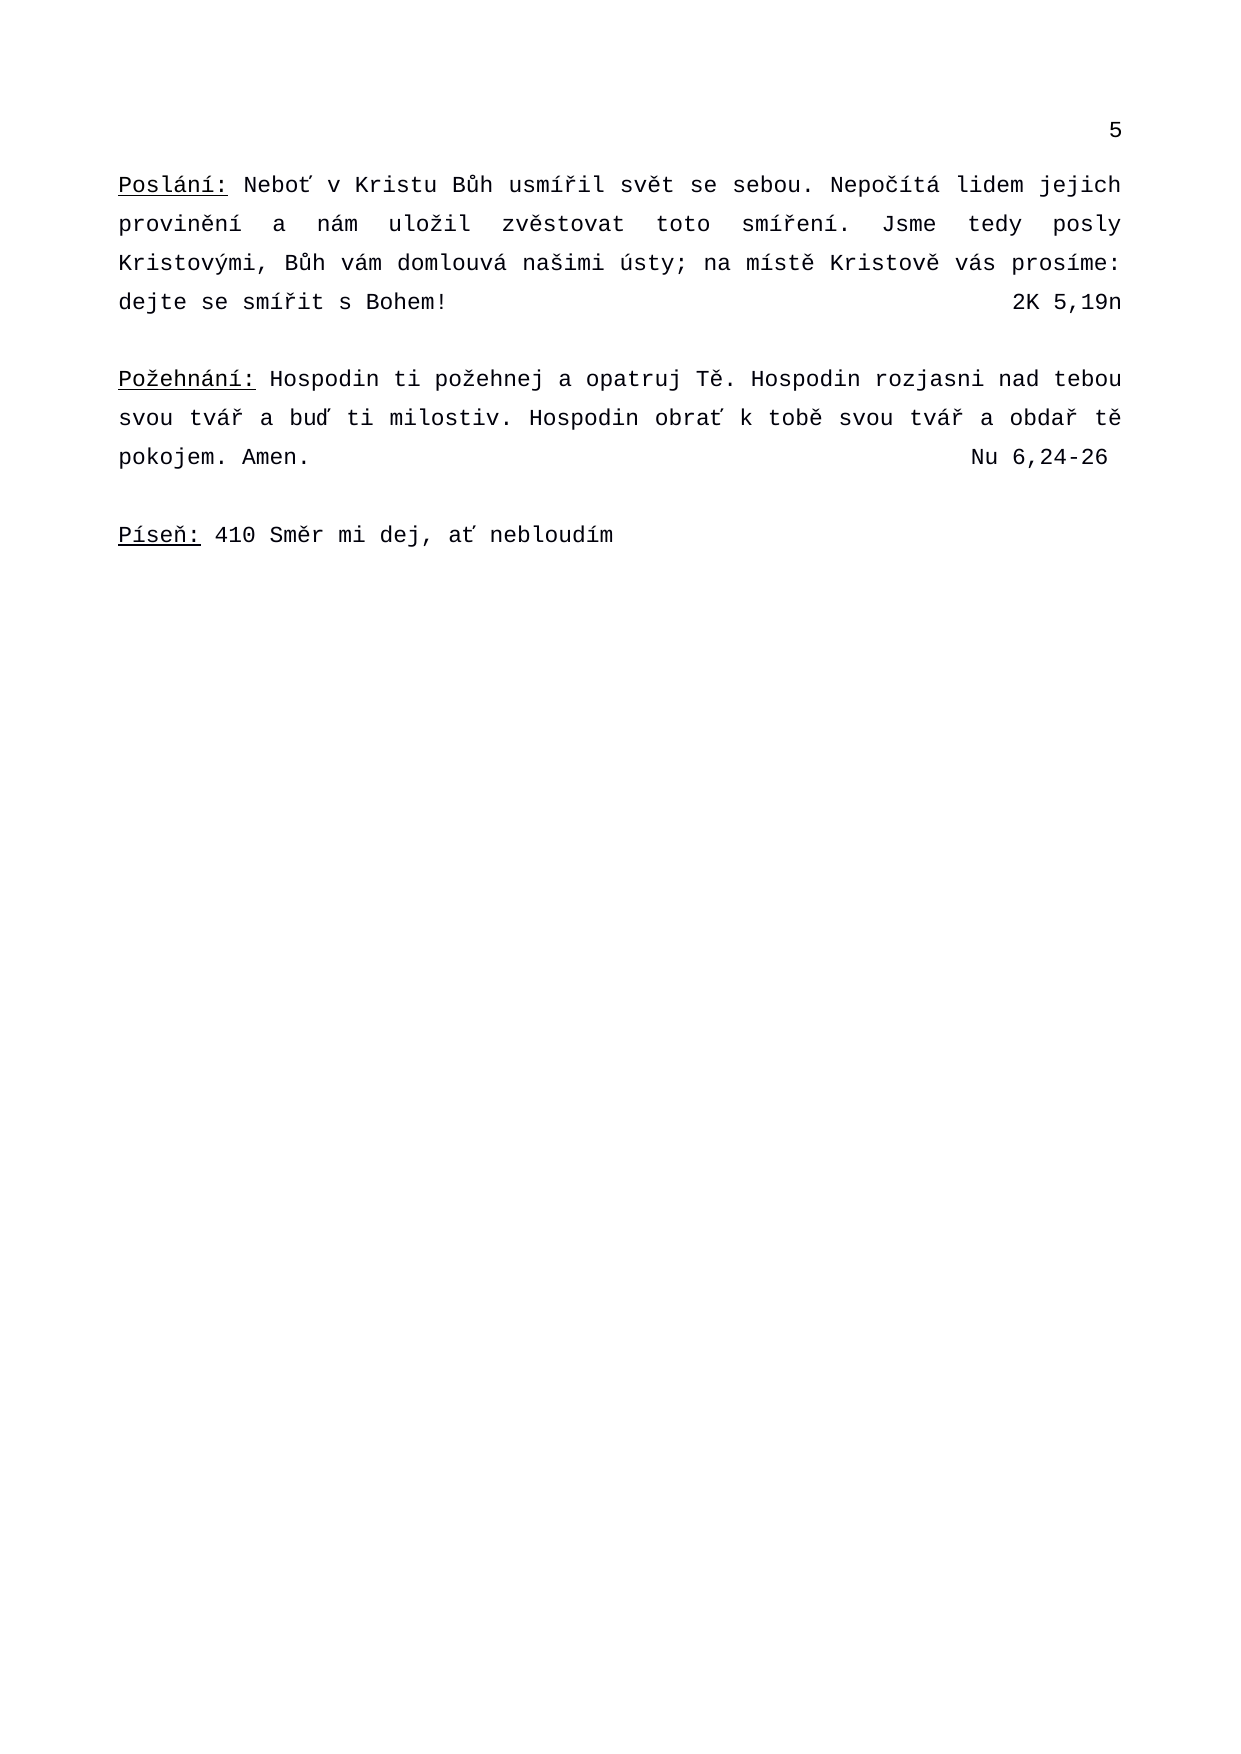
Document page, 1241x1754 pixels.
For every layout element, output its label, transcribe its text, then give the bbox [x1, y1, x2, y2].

text Píseň: 410 Směr mi dej, ať nebloudím [118, 523, 1122, 549]
text Požehnání: Hospodin ti požehnej a opatruj Tě. Hospodin rozjasni nad tebou svou tvář a buď ti milostiv. Hospodin obrať k tobě svou tvář a obdař tě pokojem. Amen. Nu 6,24-26 [118, 368, 1122, 471]
text Poslání: Neboť v Kristu Bůh usmířil svět se sebou. Nepočítá lidem jejich provinění a nám uložil zvěstovat toto smíření. Jsme tedy posly Kristovými, Bůh vám domlouvá našimi ústy; na místě Kristově vás prosíme: dejte se smířit s Bohem! 2K 5,19n [118, 173, 1122, 316]
